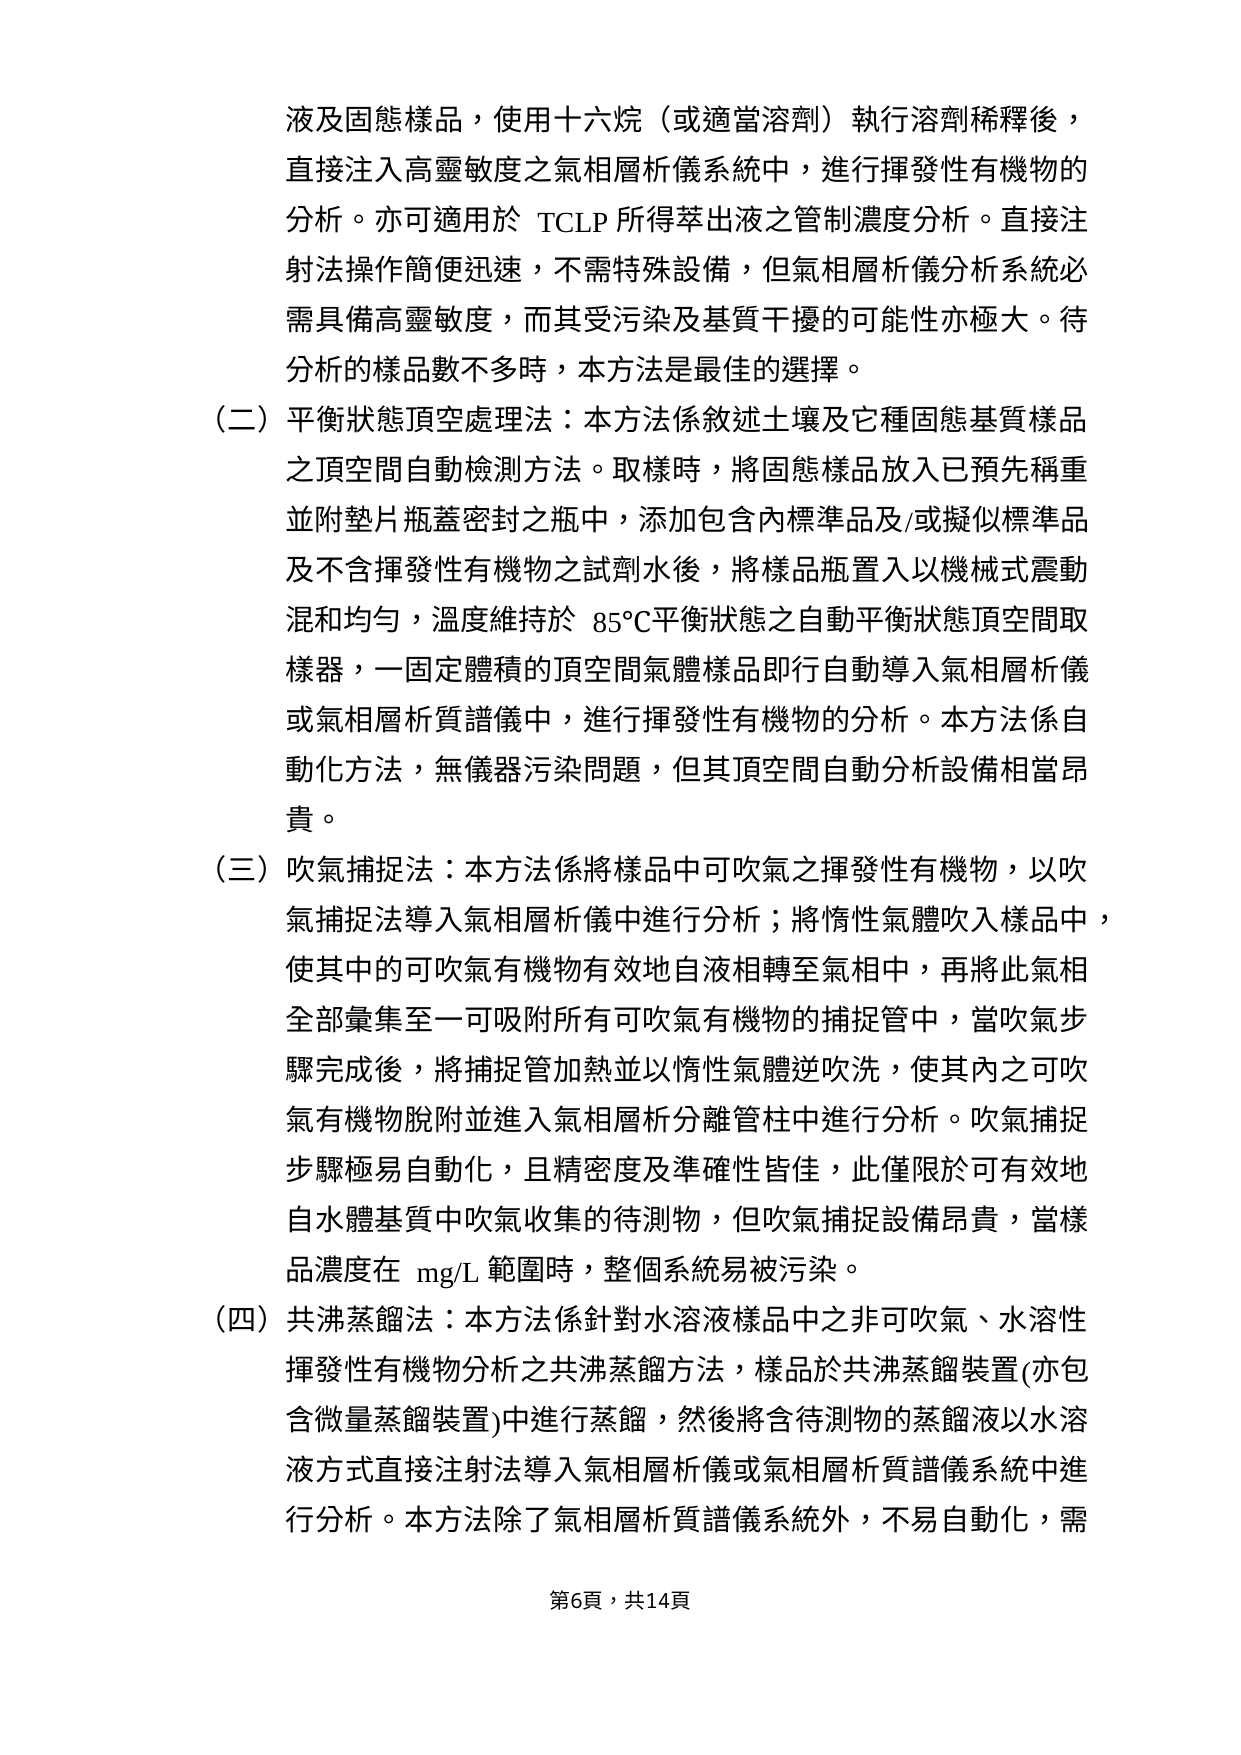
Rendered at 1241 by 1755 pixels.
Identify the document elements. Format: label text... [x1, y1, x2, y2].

text 液及固態樣品，使用十六烷（或適當溶劑）執行溶劑稀釋後，直接注入高靈敏度之氣相層析儀系統中，進行揮發性有機物的分析。亦可適用於 TCLP 所得萃出液之管制濃度分析。直接注射法操作簡便迅速，不需特殊設備，但氣相層析儀分析系統必需具備高靈敏度，而其受污染及基質干擾的可能性亦極大。待分析的樣品數不多時，本方法是最佳的選擇。 [198, 89, 1090, 389]
text （二）平衡狀態頂空處理法：本方法係敘述土壤及它種固態基質樣品之頂空間自動檢測方法。取樣時，將固態樣品放入已預先稱重並附墊片瓶蓋密封之瓶中，添加包含內標準品及/或擬似標準品及不含揮發性有機物之試劑水後，將樣品瓶置入以機械式震動混和均勻，溫度維持於 85℃平衡狀態之自動平衡狀態頂空間取樣器，一固定體積的頂空間氣體樣品即行自動導入氣相層析儀或氣相層析質譜儀中，進行揮發性有機物的分析。本方法係自動化方法，無儀器污染問題，但其頂空間自動分析設備相當昂貴。 [198, 389, 1090, 839]
text （四）共沸蒸餾法：本方法係針對水溶液樣品中之非可吹氣、水溶性揮發性有機物分析之共沸蒸餾方法，樣品於共沸蒸餾裝置(亦包含微量蒸餾裝置)中進行蒸餾，然後將含待測物的蒸餾液以水溶液方式直接注射法導入氣相層析儀或氣相層析質譜儀系統中進行分析。本方法除了氣相層析質譜儀系統外，不易自動化，需 [198, 1289, 1090, 1539]
text （三）吹氣捕捉法：本方法係將樣品中可吹氣之揮發性有機物，以吹氣捕捉法導入氣相層析儀中進行分析；將惰性氣體吹入樣品中，使其中的可吹氣有機物有效地自液相轉至氣相中，再將此氣相全部彙集至一可吸附所有可吹氣有機物的捕捉管中，當吹氣步驟完成後，將捕捉管加熱並以惰性氣體逆吹洗，使其內之可吹氣有機物脫附並進入氣相層析分離管柱中進行分析。吹氣捕捉步驟極易自動化，且精密度及準確性皆佳，此僅限於可有效地自水體基質中吹氣收集的待測物，但吹氣捕捉設備昂貴，當樣品濃度在 mg/L 範圍時，整個系統易被污染。 [198, 839, 1090, 1289]
